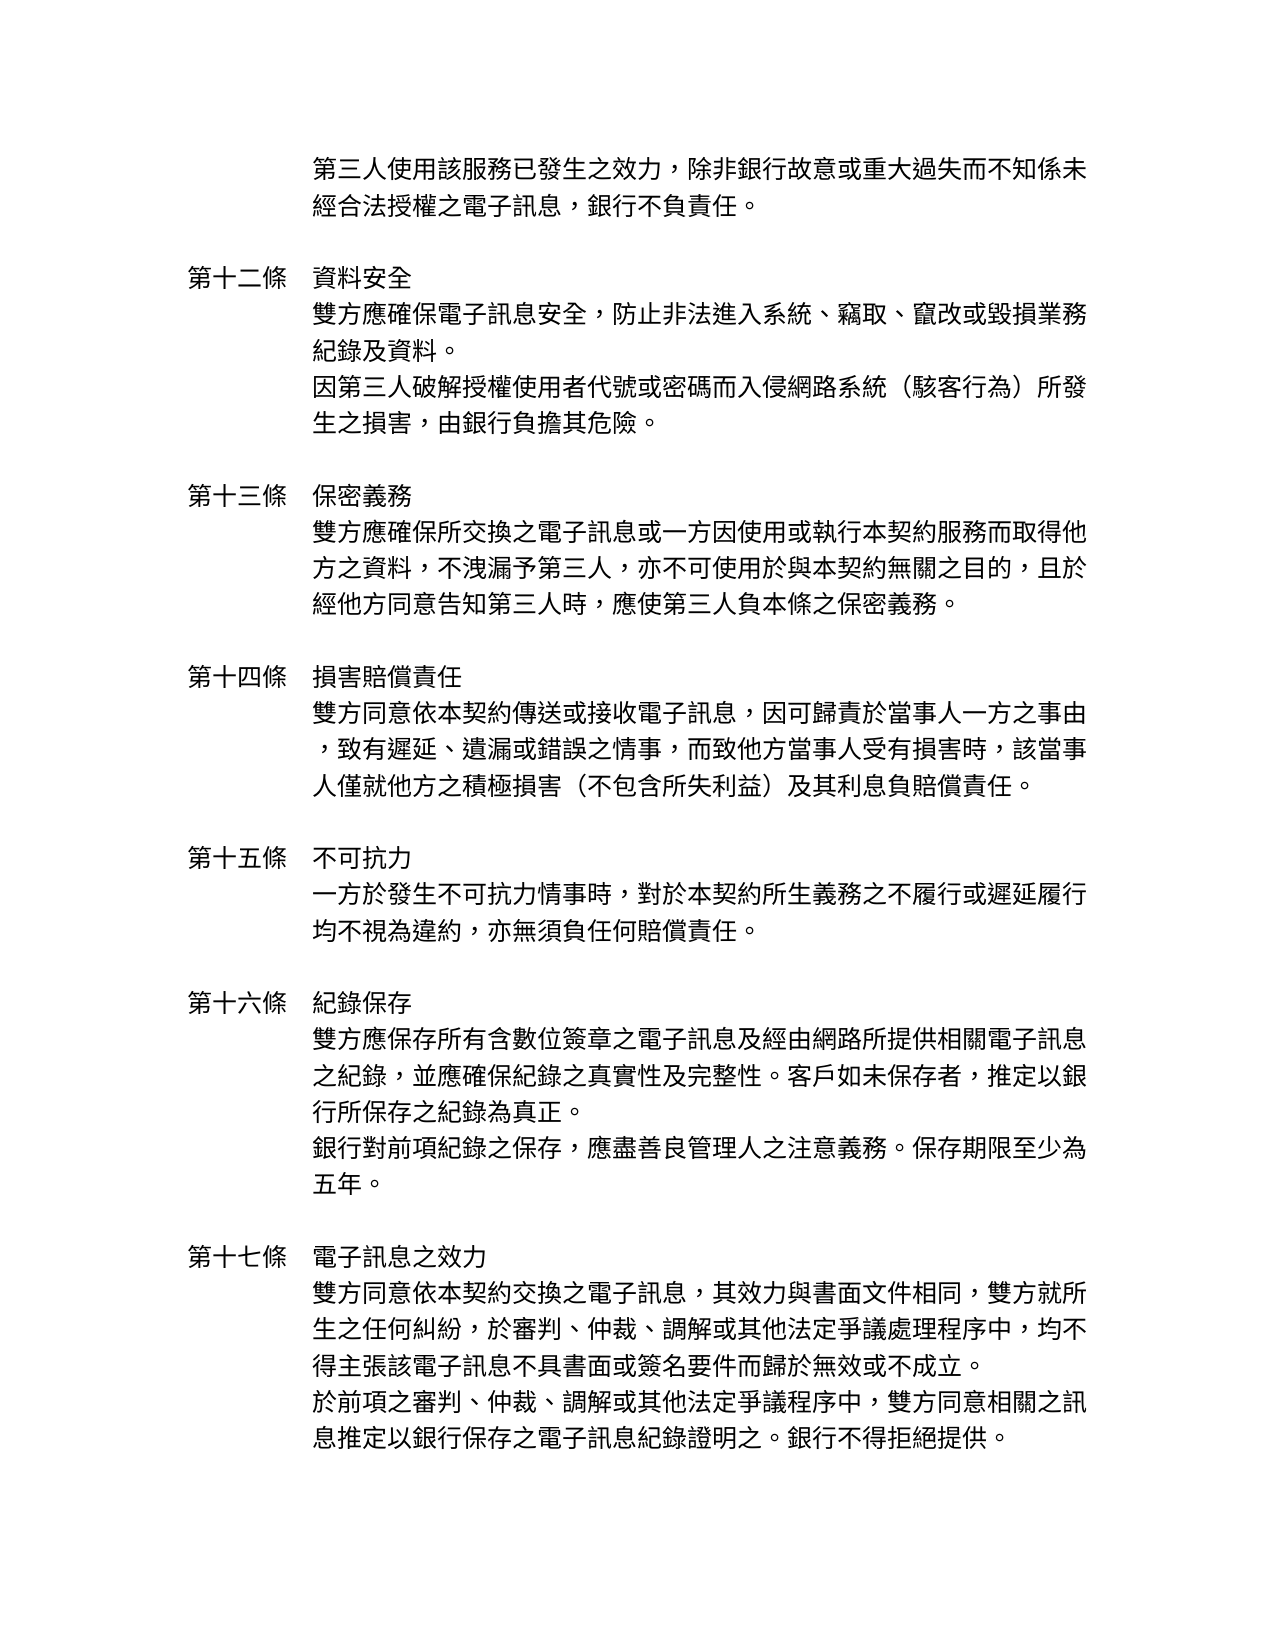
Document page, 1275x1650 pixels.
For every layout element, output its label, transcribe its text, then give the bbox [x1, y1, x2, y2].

text 銀行對前項紀錄之保存，應盡善良管理人之注意義務。保存期限至少為 [187, 1129, 1087, 1165]
text 生之任何糾紛，於審判、仲裁、調解或其他法定爭議處理程序中，均不 [187, 1310, 1087, 1346]
text 第十七條 電子訊息之效力 [187, 1237, 1087, 1274]
text 第三人使用該服務已發生之效力，除非銀行故意或重大過失而不知係未 [187, 150, 1087, 186]
text 第十六條 紀錄保存 [187, 984, 1087, 1020]
text 人僅就他方之積極損害（不包含所失利益）及其利息負賠償責任。 [187, 766, 1087, 802]
text 五年。 [187, 1165, 1087, 1201]
text 方之資料，不洩漏予第三人，亦不可使用於與本契約無關之目的，且於 [187, 549, 1087, 585]
text 第十三條 保密義務 [187, 476, 1087, 512]
text 第十五條 不可抗力 [187, 839, 1087, 875]
text 得主張該電子訊息不具書面或簽名要件而歸於無效或不成立。 [187, 1346, 1087, 1382]
text 均不視為違約，亦無須負任何賠償責任。 [187, 911, 1087, 947]
text 第十四條 損害賠償責任 [187, 657, 1087, 694]
text 雙方應確保電子訊息安全，防止非法進入系統、竊取、竄改或毀損業務 [187, 295, 1087, 331]
text 雙方同意依本契約傳送或接收電子訊息，因可歸責於當事人一方之事由 [187, 694, 1087, 730]
text 雙方同意依本契約交換之電子訊息，其效力與書面文件相同，雙方就所 [187, 1274, 1087, 1310]
text 第十二條 資料安全 [187, 259, 1087, 295]
text 因第三人破解授權使用者代號或密碼而入侵網路系統（駭客行為）所發 [187, 367, 1087, 404]
text 雙方應保存所有含數位簽章之電子訊息及經由網路所提供相關電子訊息 [187, 1020, 1087, 1056]
text 生之損害，由銀行負擔其危險。 [187, 404, 1087, 440]
text 之紀錄，並應確保紀錄之真實性及完整性。客戶如未保存者，推定以銀 [187, 1056, 1087, 1092]
text 行所保存之紀錄為真正。 [187, 1092, 1087, 1129]
text 經他方同意告知第三人時，應使第三人負本條之保密義務。 [187, 585, 1087, 621]
text 一方於發生不可抗力情事時，對於本契約所生義務之不履行或遲延履行 [187, 875, 1087, 911]
text 紀錄及資料。 [187, 331, 1087, 367]
text ，致有遲延、遺漏或錯誤之情事，而致他方當事人受有損害時，該當事 [187, 730, 1087, 766]
text 於前項之審判、仲裁、調解或其他法定爭議程序中，雙方同意相關之訊 [187, 1382, 1087, 1419]
text 經合法授權之電子訊息，銀行不負責任。 [187, 186, 1087, 222]
text 雙方應確保所交換之電子訊息或一方因使用或執行本契約服務而取得他 [187, 512, 1087, 549]
text 息推定以銀行保存之電子訊息紀錄證明之。銀行不得拒絕提供。 [187, 1419, 1087, 1455]
